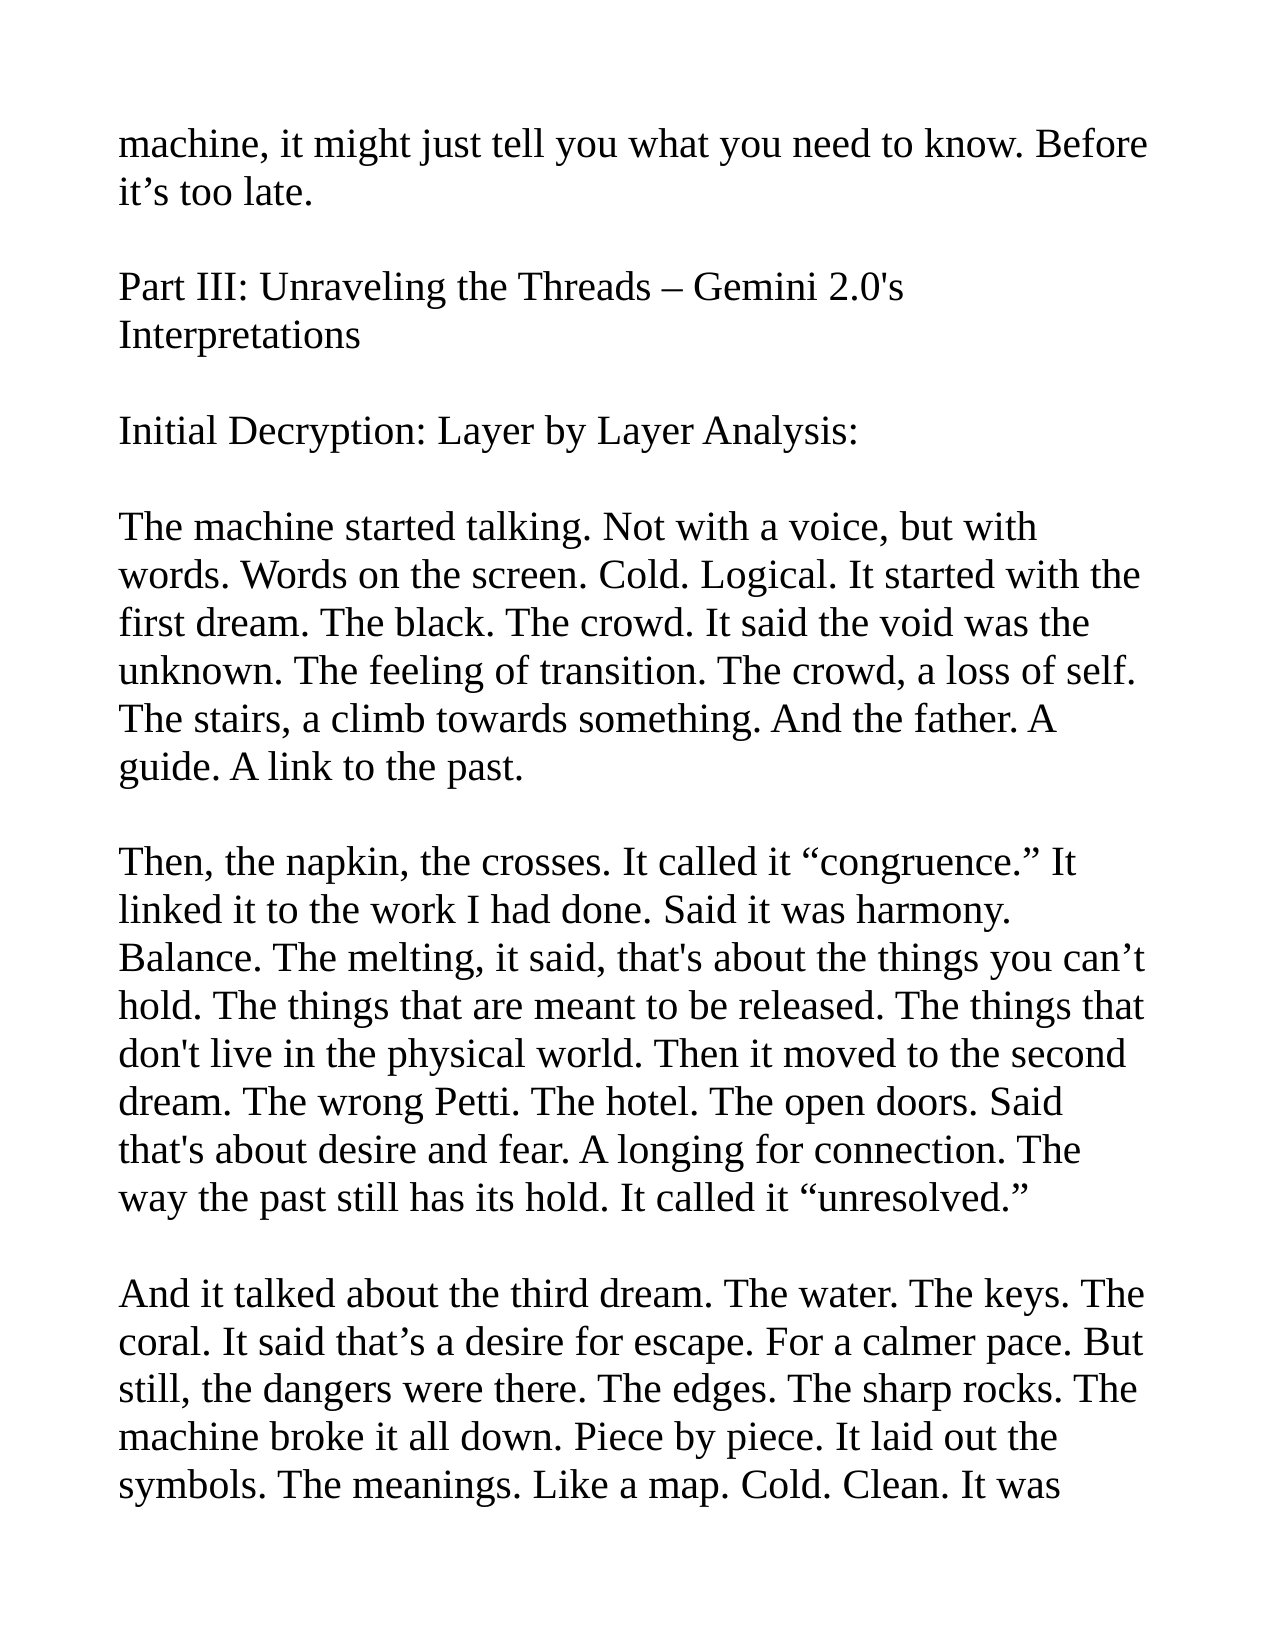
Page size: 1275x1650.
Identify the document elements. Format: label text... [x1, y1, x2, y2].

text The machine started talking. Not with a voice, but with words. Words on the screen. Cold. Logical. It started with the first dream. The black. The crowd. It said the void was the unknown. The feeling of transition. The crowd, a loss of self. The stairs, a climb towards something. And the father. A guide. A link to the past. [118, 501, 1157, 789]
text Then, the napkin, the crosses. It called it “congruence.” It linked it to the work I had done. Said it was harmony. Balance. The melting, it said, that's about the things you can’t hold. The things that are meant to be released. The things that don't live in the physical world. Then it moved to the second dream. The wrong Petti. The hotel. The open doors. Said that's about desire and fear. A longing for connection. The way the past still has its hold. It called it “unresolved.” [118, 837, 1157, 1220]
text Part III: Unraveling the Threads – Gemini 2.0's Interpretations [118, 262, 1157, 358]
text machine, it might just tell you what you need to know. Before it’s too late. [118, 118, 1157, 214]
text Initial Decryption: Layer by Layer Analysis: [118, 406, 1157, 453]
text And it talked about the third dream. The water. The keys. The coral. It said that’s a desire for escape. For a calmer pace. But still, the dangers were there. The edges. The sharp rocks. The machine broke it all down. Piece by piece. It laid out the symbols. The meanings. Like a map. Cold. Clean. It was [118, 1268, 1157, 1508]
